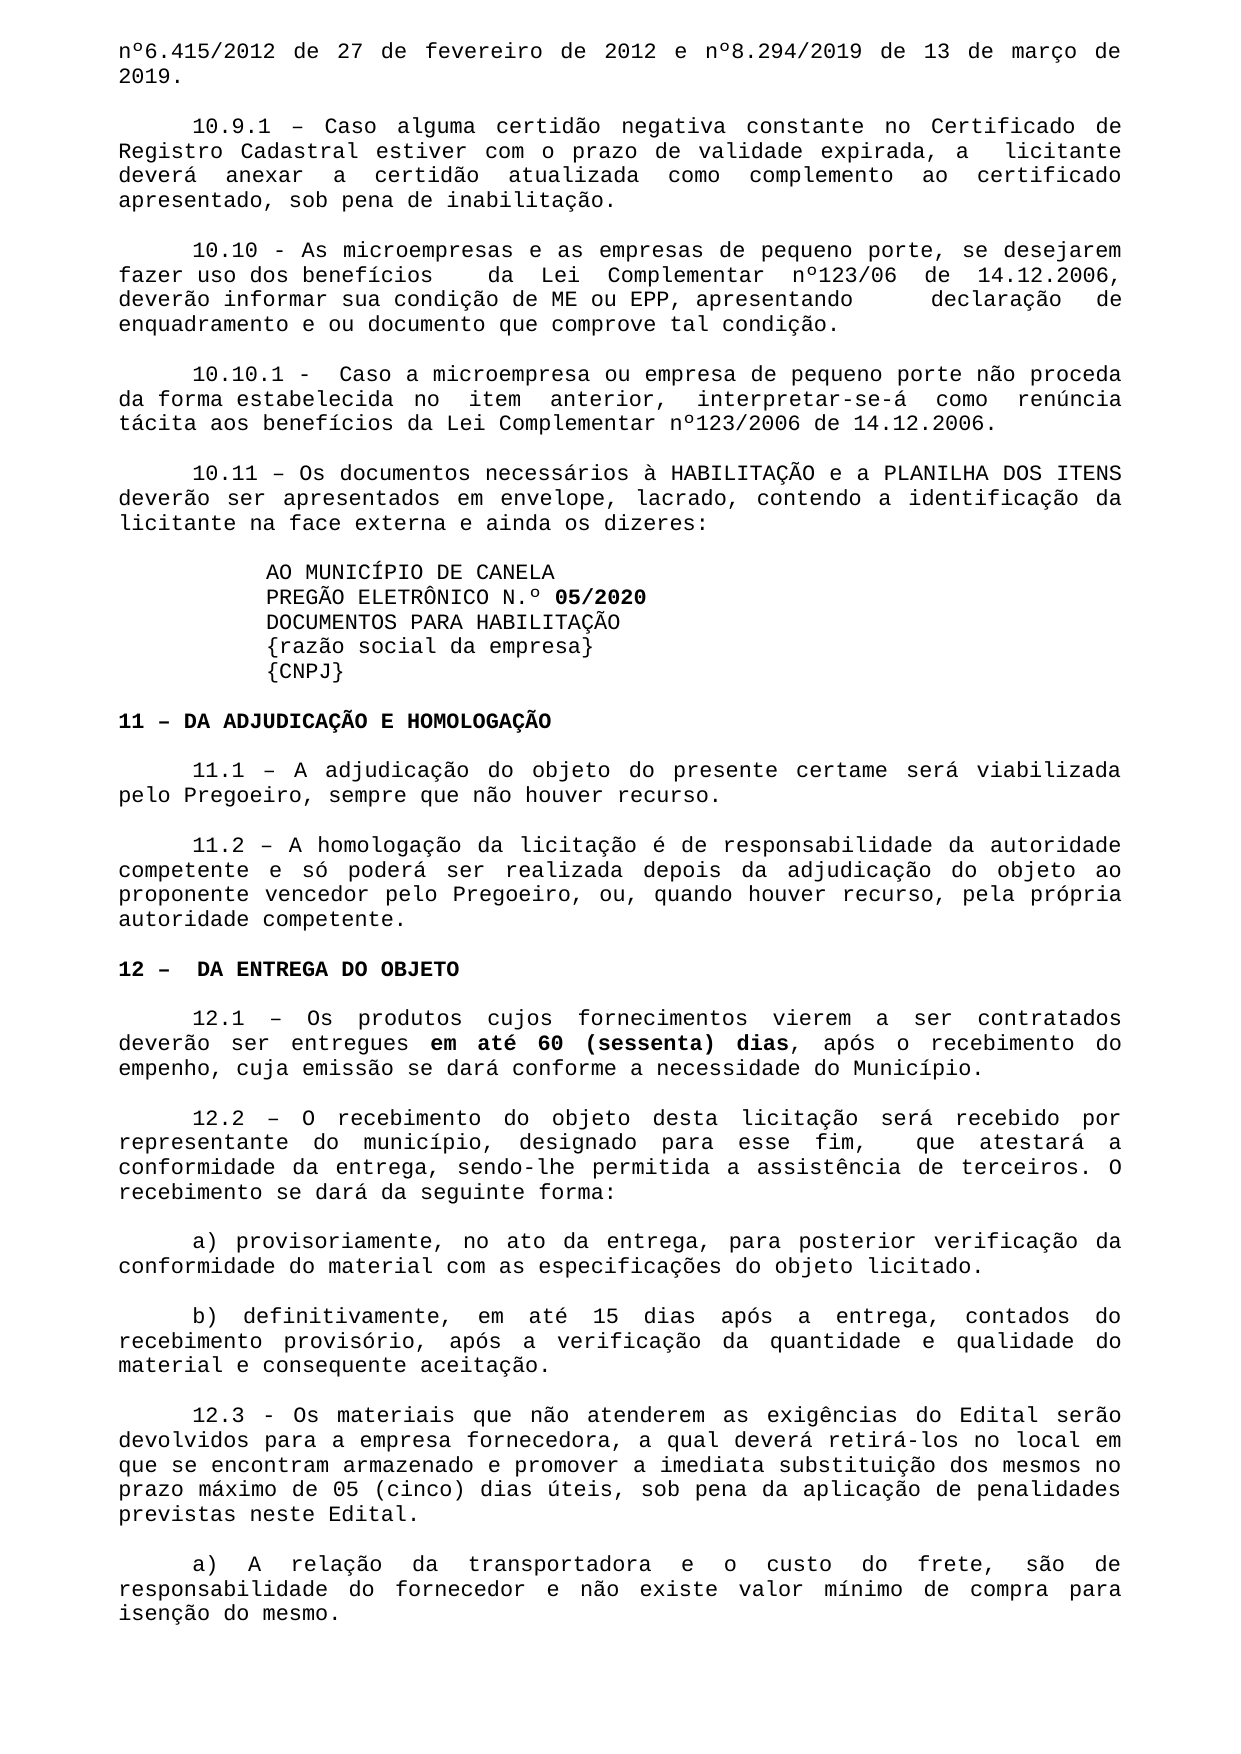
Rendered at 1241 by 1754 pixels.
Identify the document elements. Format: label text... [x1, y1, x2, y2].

text 12 – DA ENTREGA DO OBJETO [118, 958, 1122, 983]
text 12.3 - Os materiais que não atenderem as exigências do Edital serão devolvidos para a empresa fornecedora, a qual deverá retirá-los no local em que se encontram armazenado e promover a imediata substituição dos mesmos no prazo máximo de 05 (cinco) dias úteis, sob pena da aplicação de penalidades previstas neste Edital. [118, 1404, 1122, 1528]
text 11.1 – A adjudicação do objeto do presente certame será viabilizada pelo Pregoeiro, sempre que não houver recurso. [118, 759, 1122, 809]
text a) provisoriamente, no ato da entrega, para posterior verificação da conformidade do material com as especificações do objeto licitado. [118, 1231, 1122, 1280]
text b) definitivamente, em até 15 dias após a entrega, contados do recebimento provisório, após a verificação da quantidade e qualidade do material e consequente aceitação. [118, 1305, 1122, 1379]
text PREGÃO ELETRÔNICO N.º 05/2020 [118, 586, 1122, 611]
text 10.9.1 – Caso alguma certidão negativa constante no Certificado de Registro Cadastral estiver com o prazo de validade expirada, a licitante deverá anexar a certidão atualizada como complemento ao certificado apresentado, sob pena de inabilitação. [118, 115, 1122, 214]
text 12.1 – Os produtos cujos fornecimentos vierem a ser contratados deverão ser entregues em até 60 (sessenta) dias, após o recebimento do empenho, cuja emissão se dará conforme a necessidade do Município. [118, 1007, 1122, 1082]
text AO MUNICÍPIO DE CANELA [118, 561, 1122, 586]
text 10.10 - As microempresas e as empresas de pequeno porte, se desejarem fazer uso dos benefícios da Lei Complementar nº123/06 de 14.12.2006, deverão informar sua condição de ME ou EPP, apresentando declaração de enquadramento e ou documento que comprove tal condição. [118, 239, 1122, 338]
text 11.2 – A homologação da licitação é de responsabilidade da autoridade competente e só poderá ser realizada depois da adjudicação do objeto ao proponente vencedor pelo Pregoeiro, ou, quando houver recurso, pela própria autoridade competente. [118, 834, 1122, 933]
text 10.10.1 - Caso a microempresa ou empresa de pequeno porte não proceda da forma estabelecida no item anterior, interpretar-se-á como renúncia tácita aos benefícios da Lei Complementar nº123/2006 de 14.12.2006. [118, 363, 1122, 437]
text {CNPJ} [118, 660, 1122, 685]
text a) A relação da transportadora e o custo do frete, são de responsabilidade do fornecedor e não existe valor mínimo de compra para isenção do mesmo. [118, 1553, 1122, 1627]
text {razão social da empresa} [118, 636, 1122, 660]
text DOCUMENTOS PARA HABILITAÇÃO [118, 611, 1122, 636]
text nº6.415/2012 de 27 de fevereiro de 2012 e nº8.294/2019 de 13 de março de 2019. [118, 41, 1122, 90]
text 12.2 – O recebimento do objeto desta licitação será recebido por representante do município, designado para esse fim, que atestará a conformidade da entrega, sendo-lhe permitida a assistência de terceiros. O recebimento se dará da seguinte forma: [118, 1107, 1122, 1206]
text 10.11 – Os documentos necessários à HABILITAÇÃO e a PLANILHA DOS ITENS deverão ser apresentados em envelope, lacrado, contendo a identificação da licitante na face externa e ainda os dizeres: [118, 462, 1122, 536]
text 11 – DA ADJUDICAÇÃO E HOMOLOGAÇÃO [118, 710, 1122, 735]
